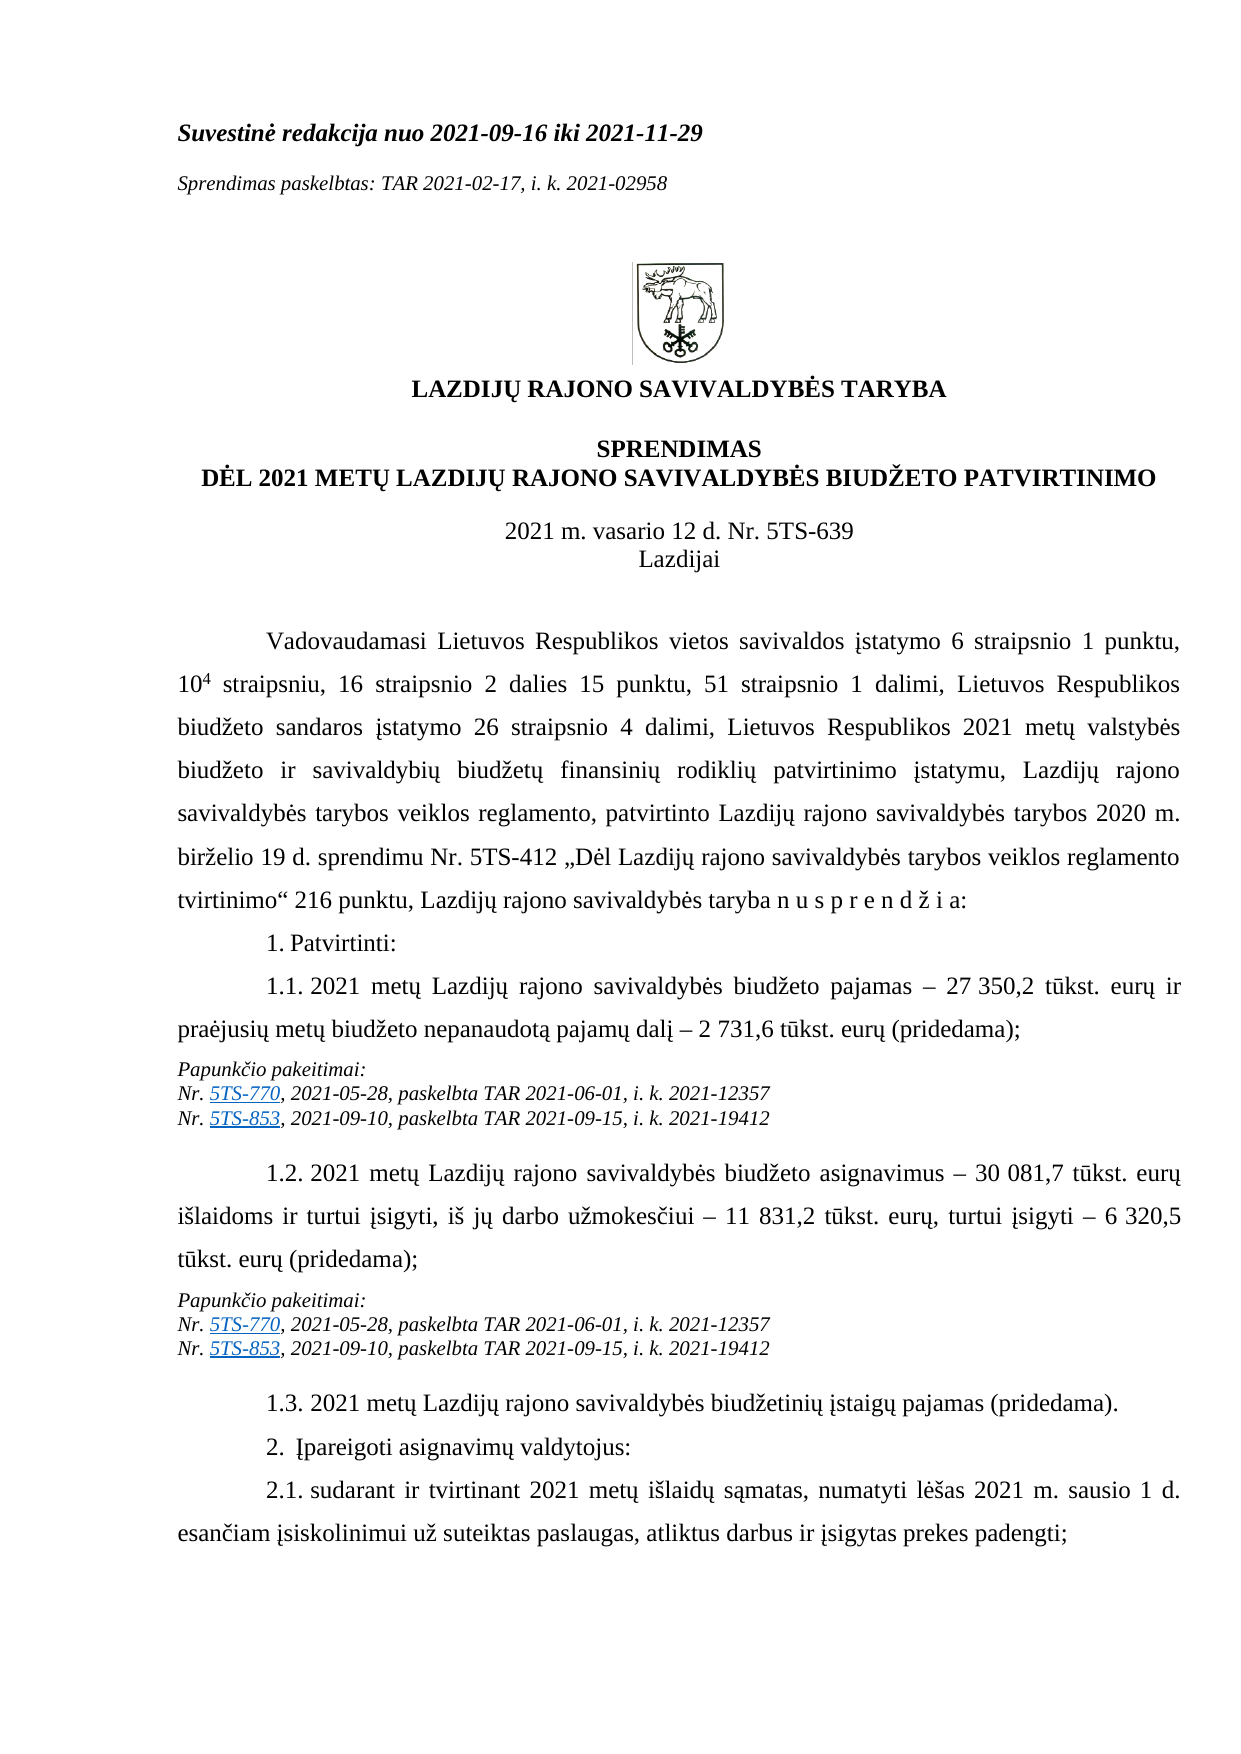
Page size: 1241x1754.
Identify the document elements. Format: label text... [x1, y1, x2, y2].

text 1.3. 2021 metų Lazdijų rajono savivaldybės biudžetinių įstaigų pajamas (pridedama). [177, 1388, 1181, 1417]
text DĖL 2021 METŲ LAZDIJŲ RAJONO SAVIVALDYBĖS BIUDŽETO PATVIRTINIMO [177, 463, 1181, 492]
text Nr. 5TS-853, 2021-09-10, paskelbta TAR 2021-09-15, i. k. 2021-19412 [177, 1336, 1181, 1360]
text Suvestinė redakcija nuo 2021-09-16 iki 2021-11-29 [177, 118, 1181, 147]
text Nr. 5TS-853, 2021-09-10, paskelbta TAR 2021-09-15, i. k. 2021-19412 [177, 1105, 1181, 1129]
text 1.2. 2021 metų Lazdijų rajono savivaldybės biudžeto asignavimus – 30 081,7 tūkst. eurų išlaidoms ir turtui įsigyti, iš jų darbo užmokesčiui – 11 831,2 tūkst. eurų, turtui įsigyti – 6 320,5 tūkst. eurų (pridedama); [177, 1158, 1181, 1273]
text Nr. 5TS-770, 2021-05-28, paskelbta TAR 2021-06-01, i. k. 2021-12357 [177, 1312, 1181, 1336]
text Papunkčio pakeitimai: [177, 1057, 1181, 1081]
text 1. Patvirtinti: [266, 928, 1181, 957]
text 1.1. 2021 metų Lazdijų rajono savivaldybės biudžeto pajamas – 27 350,2 tūkst. eurų ir praėjusių metų biudžeto nepanaudotą pajamų dalį – 2 731,6 tūkst. eurų (pridedama); [177, 971, 1181, 1043]
text Lazdijai [177, 544, 1181, 573]
text LAZDIJŲ RAJONO SAVIVALDYBĖS TARYBA [177, 374, 1181, 403]
text Papunkčio pakeitimai: [177, 1288, 1181, 1312]
text Vadovaudamasi Lietuvos Respublikos vietos savivaldos įstatymo 6 straipsnio 1 punktu, 104 straipsniu, 16 straipsnio 2 dalies 15 punktu, 51 straipsnio 1 dalimi, Lietuvos Respublikos biudžeto sandaros įstatymo 26 straipsnio 4 dalimi, Lietuvos Respublikos 2021 metų valstybės biudžeto ir savivaldybių biudžetų finansinių rodiklių patvirtinimo įstatymu, Lazdijų rajono savivaldybės tarybos veiklos reglamento, patvirtinto Lazdijų rajono savivaldybės tarybos 2020 m. birželio 19 d. sprendimu Nr. 5TS-412 „Dėl Lazdijų rajono savivaldybės tarybos veiklos reglamento tvirtinimo“ 216 punktu, Lazdijų rajono savivaldybės taryba n u s p r e n d ž i a: [177, 626, 1181, 913]
text Sprendimas paskelbtas: TAR 2021-02-17, i. k. 2021-02958 [177, 171, 1181, 195]
text 2.1. sudarant ir tvirtinant 2021 metų išlaidų sąmatas, numatyti lėšas 2021 m. sausio 1 d. esančiam įsiskolinimui už suteiktas paslaugas, atliktus darbus ir įsigytas prekes padengti; [177, 1475, 1181, 1547]
text 2. Įpareigoti asignavimų valdytojus: [177, 1432, 1181, 1460]
text Nr. 5TS-770, 2021-05-28, paskelbta TAR 2021-06-01, i. k. 2021-12357 [177, 1081, 1181, 1105]
text SPRENDIMAS [177, 434, 1181, 463]
text 2021 m. vasario 12 d. Nr. 5TS-639 [177, 516, 1181, 544]
